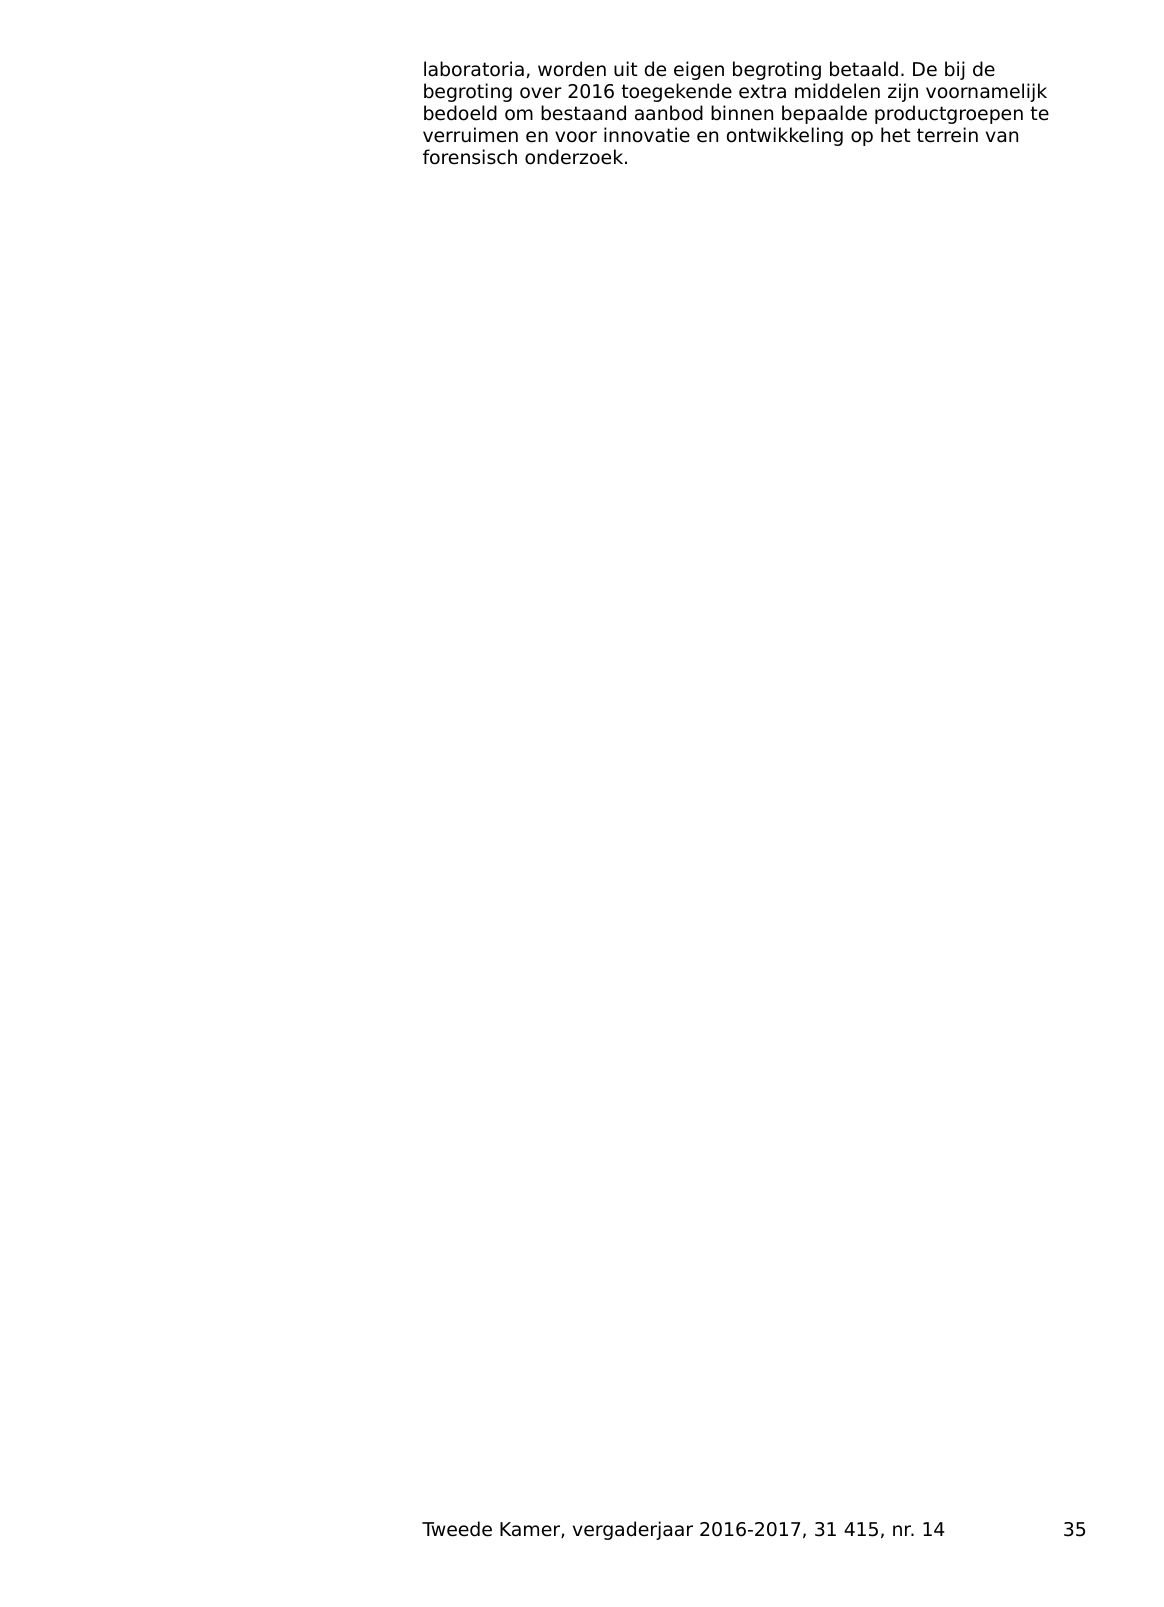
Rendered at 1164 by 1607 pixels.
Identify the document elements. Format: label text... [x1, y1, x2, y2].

text laboratoria, worden uit de eigen begroting betaald. De bij de begroting over 2016 toegekende extra middelen zijn voornamelijk bedoeld om bestaand aanbod binnen bepaalde productgroepen te verruimen en voor innovatie en ontwikkeling op het terrein van forensisch onderzoek. [422, 59, 1087, 169]
